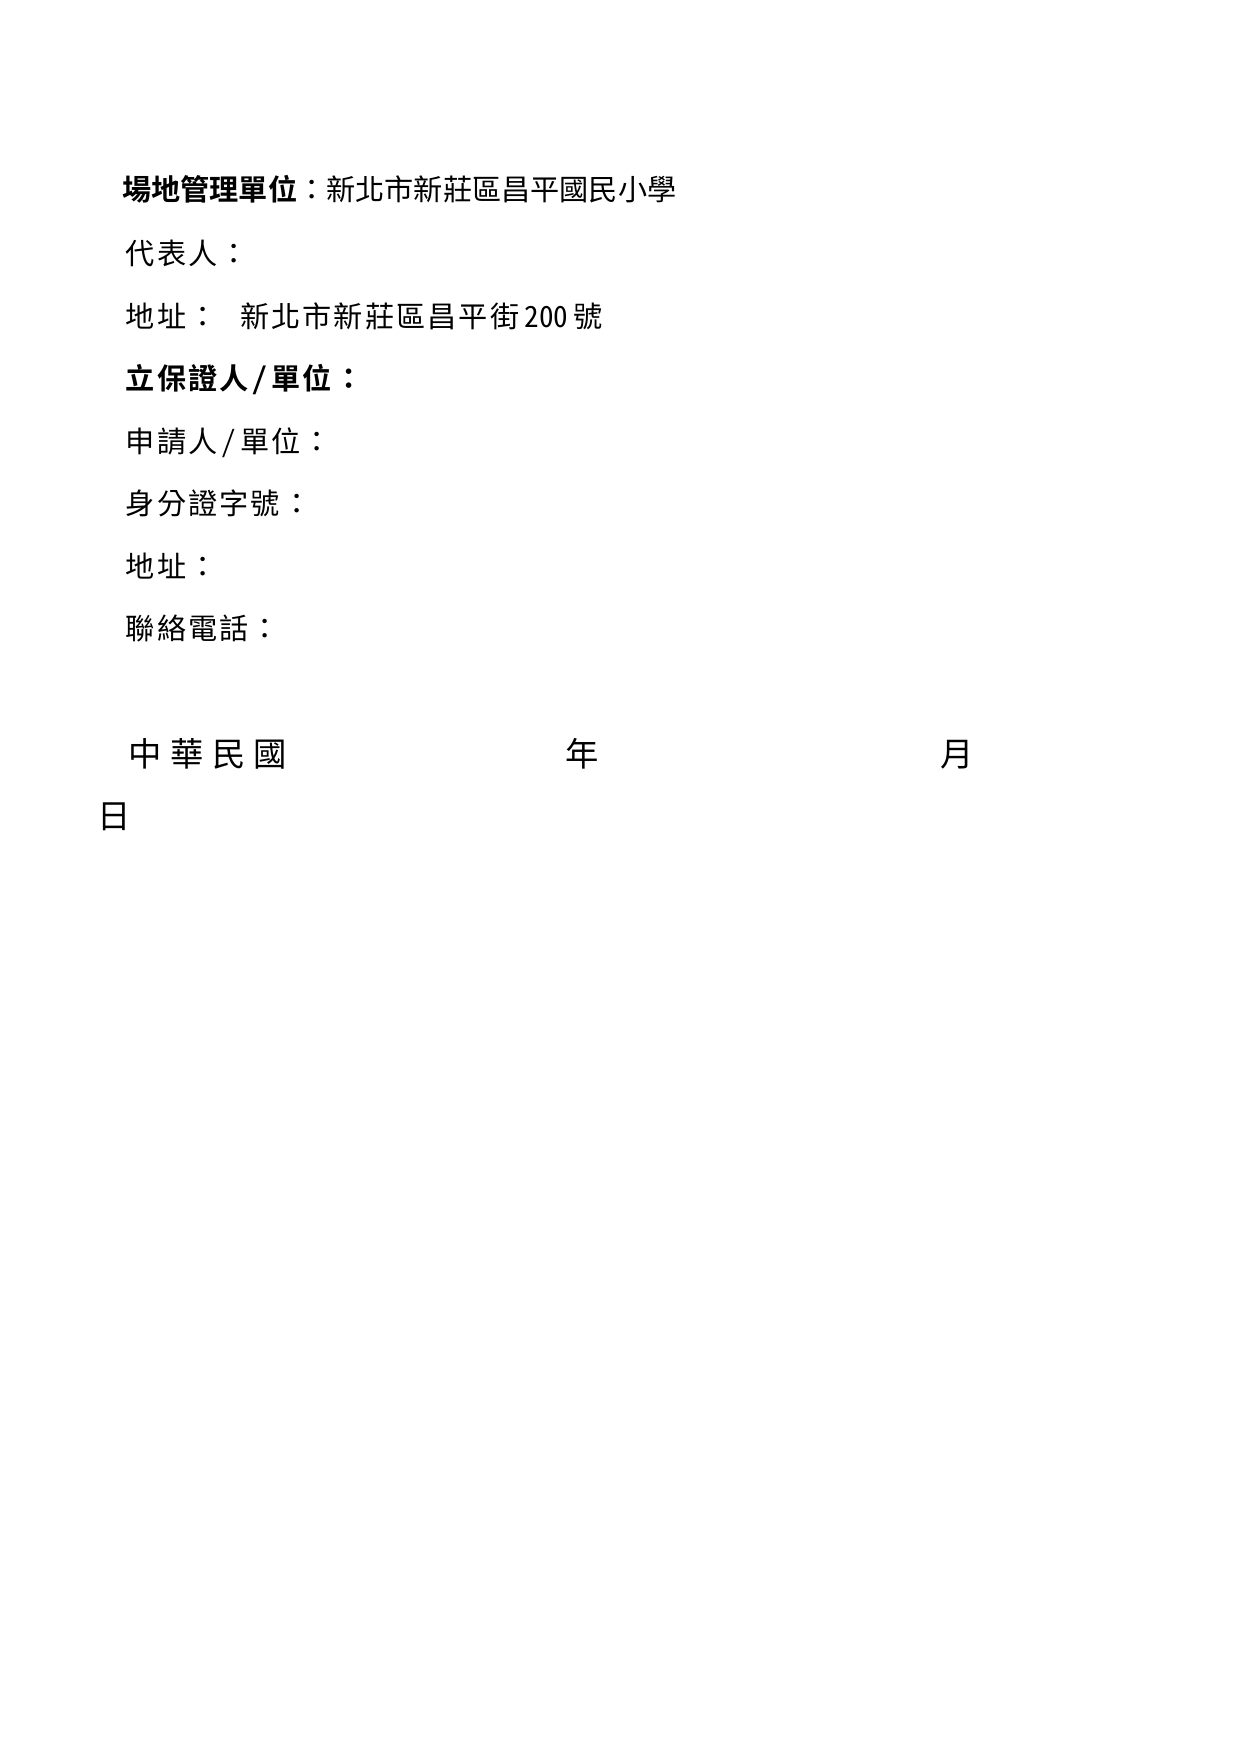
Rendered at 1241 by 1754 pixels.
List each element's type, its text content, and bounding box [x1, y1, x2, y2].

text 聯絡電話： [122, 585, 1175, 648]
text 場地管理單位：新北市新莊區昌平國民小學 [122, 158, 1175, 210]
text 中華民國 年 月 日 [93, 710, 1175, 835]
text 地址： [122, 523, 1175, 585]
text 身分證字號： [122, 460, 1175, 523]
text 地址： 新北市新莊區昌平街200號 [122, 273, 1175, 335]
text 立保證人/單位： [122, 335, 1175, 398]
text 申請人/單位： [122, 398, 1175, 460]
text 代表人： [122, 210, 1175, 273]
